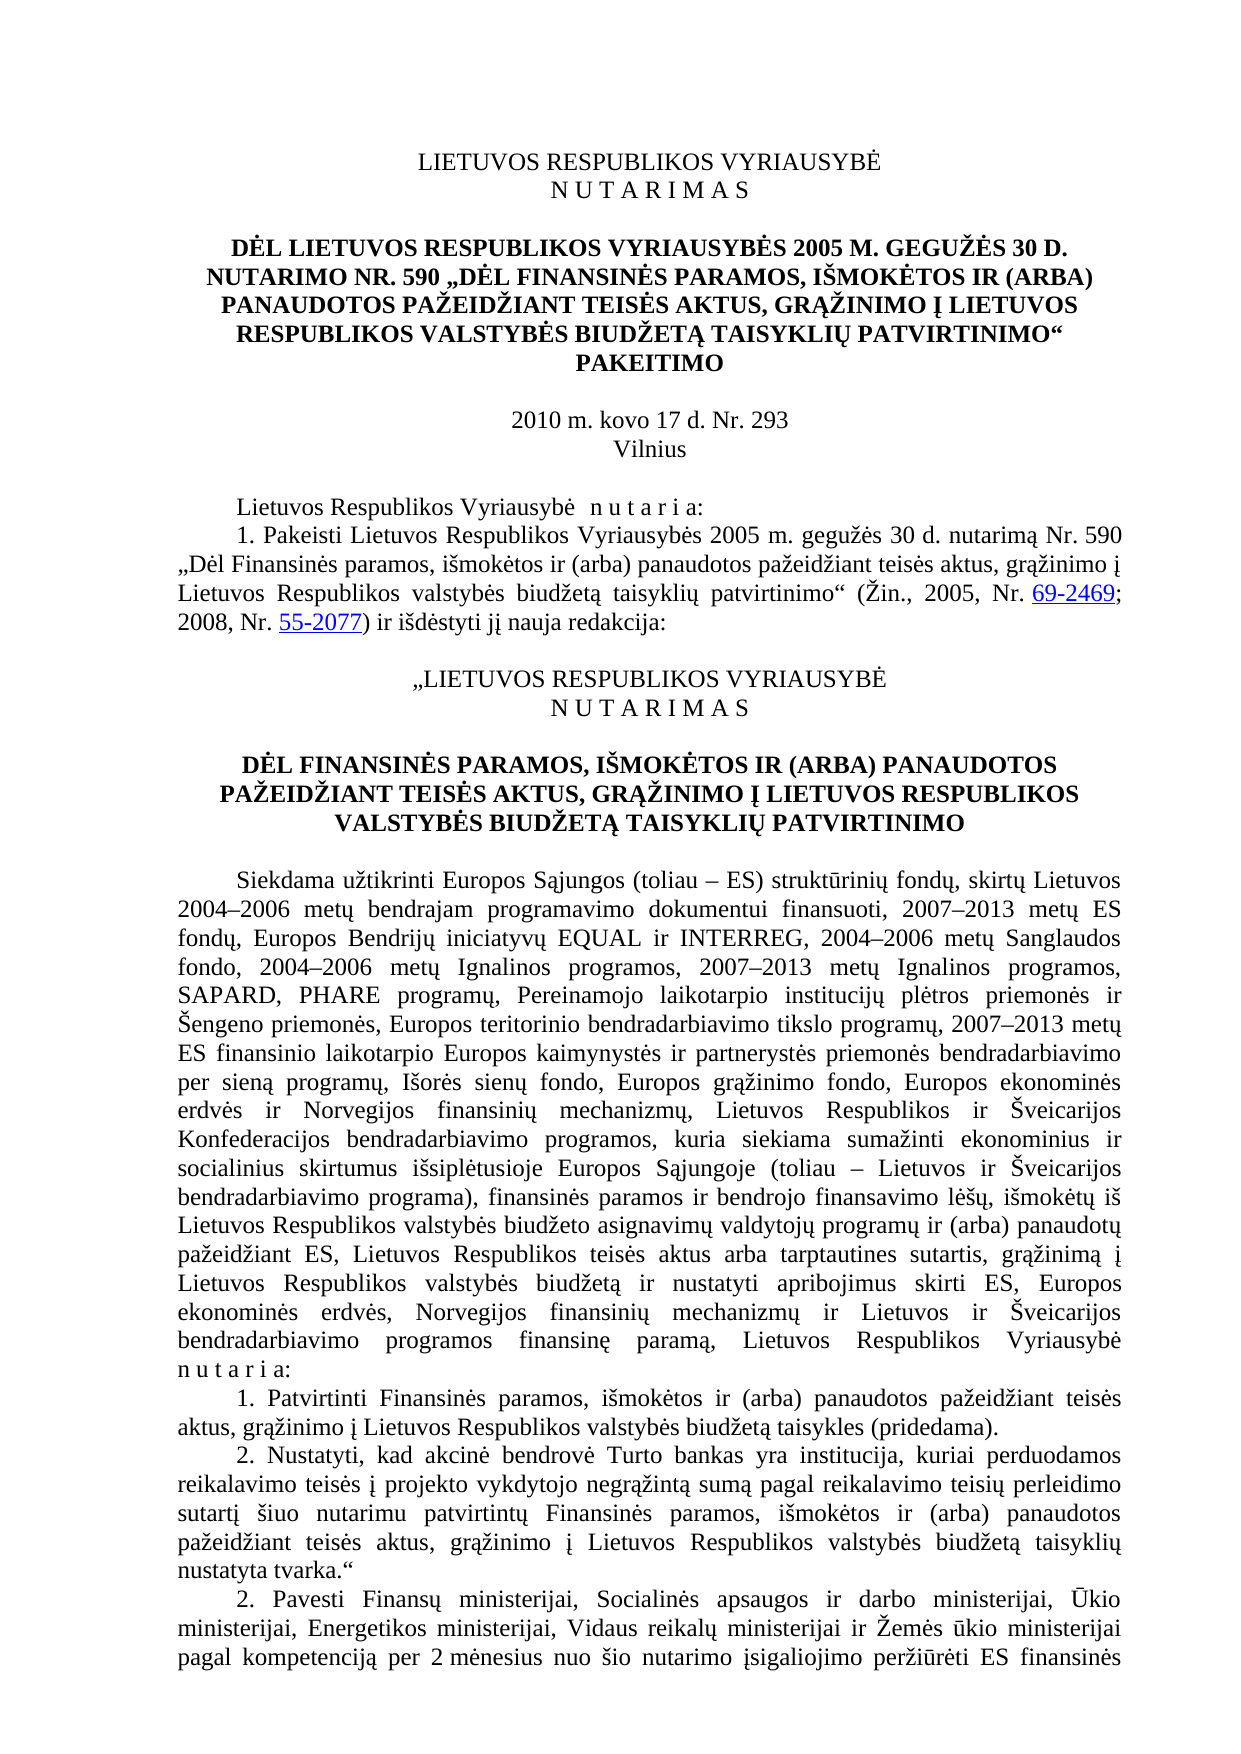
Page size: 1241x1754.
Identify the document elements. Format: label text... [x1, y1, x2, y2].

text 2. Nustatyti, kad akcinė bendrovė Turto bankas yra institucija, kuriai perduodamos reikalavimo teisės į projekto vykdytojo negrąžintą sumą pagal reikalavimo teisių perleidimo sutartį šiuo nutarimu patvirtintų Finansinės paramos, išmokėtos ir (arba) panaudotos pažeidžiant teisės aktus, grąžinimo į Lietuvos Respublikos valstybės biudžetą taisyklių nustatyta tvarka.“ [177, 1441, 1122, 1584]
text Siekdama užtikrinti Europos Sąjungos (toliau – ES) struktūrinių fondų, skirtų Lietuvos 2004–2006 metų bendrajam programavimo dokumentui finansuoti, 2007–2013 metų ES fondų, Europos Bendrijų iniciatyvų EQUAL ir INTERREG, 2004–2006 metų Sanglaudos fondo, 2004–2006 metų Ignalinos programos, 2007–2013 metų Ignalinos programos, sapard, phare programų, Pereinamojo laikotarpio institucijų plėtros priemonės ir Šengeno priemonės, Europos teritorinio bendradarbiavimo tikslo programų, 2007–2013 metų ES finansinio laikotarpio Europos kaimynystės ir partnerystės priemonės bendradarbiavimo per sieną programų, Išorės sienų fondo, Europos grąžinimo fondo, Europos ekonominės erdvės ir Norvegijos finansinių mechanizmų, Lietuvos Respublikos ir Šveicarijos Konfederacijos bendradarbiavimo programos, kuria siekiama sumažinti ekonominius ir socialinius skirtumus išsiplėtusioje Europos Sąjungoje (toliau – Lietuvos ir Šveicarijos bendradarbiavimo programa), finansinės paramos ir bendrojo finansavimo lėšų, išmokėtų iš Lietuvos Respublikos valstybės biudžeto asignavimų valdytojų programų ir (arba) panaudotų pažeidžiant ES, Lietuvos Respublikos teisės aktus arba tarptautines sutartis, grąžinimą į Lietuvos Respublikos valstybės biudžetą ir nustatyti apribojimus skirti ES, Europos ekonominės erdvės, Norvegijos finansinių mechanizmų ir Lietuvos ir Šveicarijos bendradarbiavimo programos finansinę paramą, Lietuvos Respublikos Vyriausybė nutaria: [177, 866, 1122, 1383]
text DĖL FINANSINĖS PARAMOS, IŠMOKĖTOS IR (ARBA) PANAUDOTOS PAŽEIDŽIANT TEISĖS AKTUS, GRĄŽINIMO Į LIETUVOS RESPUBLIKOS VALSTYBĖS BIUDŽETĄ TAISYKLIŲ PATVIRTINIMO [177, 751, 1122, 837]
text Lietuvos Respublikos Vyriausybė [177, 147, 1122, 176]
text Lietuvos Respublikos Vyriausybė nutaria: [177, 492, 1122, 521]
text NUTARIMAS [177, 693, 1122, 722]
text 2. Pavesti Finansų ministerijai, Socialinės apsaugos ir darbo ministerijai, Ūkio ministerijai, Energetikos ministerijai, Vidaus reikalų ministerijai ir Žemės ūkio ministerijai pagal kompetenciją per 2 mėnesius nuo šio nutarimo įsigaliojimo peržiūrėti ES finansinės [177, 1584, 1122, 1671]
text NUTARIMAS [177, 176, 1122, 204]
text „LIETUVOS RESPUBLIKOS VYRIAUSYBĖ [177, 664, 1122, 693]
text Vilnius [177, 434, 1122, 463]
text DĖL LIETUVOS RESPUBLIKOS VYRIAUSYBĖS 2005 M. GEGUŽĖS 30 D. NUTARIMO NR. 590 „DĖL FINANSINĖS PARAMOS, IŠMOKĖTOS IR (ARBA) PANAUDOTOS PAŽEIDŽIANT TEISĖS AKTUS, GRĄŽINIMO Į LIETUVOS RESPUBLIKOS VALSTYBĖS BIUDŽETĄ TAISYKLIŲ PATVIRTINIMO“ PAKEITIMO [177, 233, 1122, 377]
text 1. Patvirtinti Finansinės paramos, išmokėtos ir (arba) panaudotos pažeidžiant teisės aktus, grąžinimo į Lietuvos Respublikos valstybės biudžetą taisykles (pridedama). [177, 1383, 1122, 1441]
text 1. Pakeisti Lietuvos Respublikos Vyriausybės 2005 m. gegužės 30 d. nutarimą Nr. 590 „Dėl Finansinės paramos, išmokėtos ir (arba) panaudotos pažeidžiant teisės aktus, grąžinimo į Lietuvos Respublikos valstybės biudžetą taisyklių patvirtinimo“ (Žin., 2005, Nr. 69-2469; 2008, Nr. 55-2077) ir išdėstyti jį nauja redakcija: [177, 521, 1122, 636]
text 2010 m. kovo 17 d. Nr. 293 [177, 406, 1122, 434]
